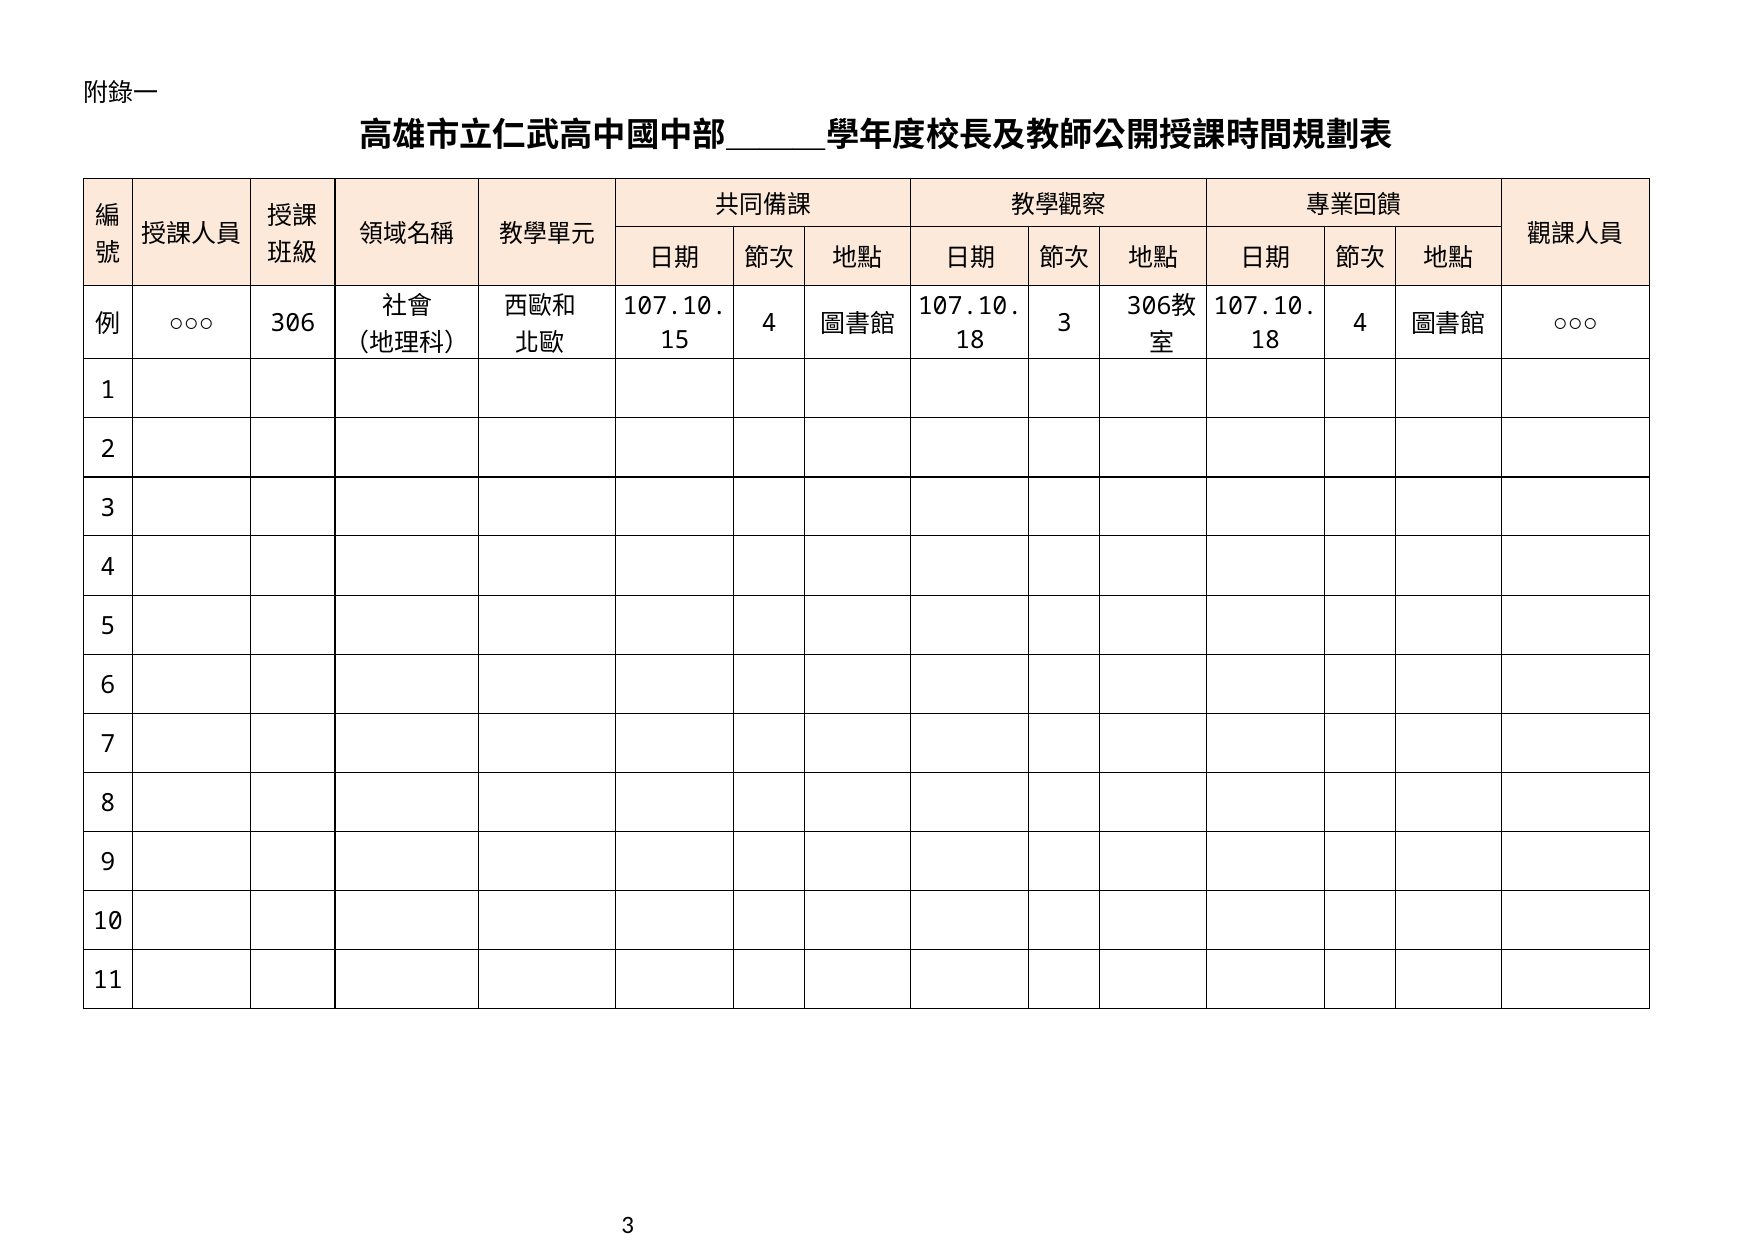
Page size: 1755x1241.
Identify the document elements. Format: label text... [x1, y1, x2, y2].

table_cell ○○○ [1502, 286, 1649, 358]
table_cell [1029, 536, 1099, 594]
table_header 教學單元 [479, 179, 615, 285]
table_cell [479, 714, 615, 772]
table_cell [1325, 478, 1395, 535]
table_cell 3 [84, 478, 132, 535]
table_cell [336, 950, 478, 1008]
table_cell [1396, 478, 1501, 535]
table_cell [479, 418, 615, 476]
table_cell [1396, 359, 1501, 417]
table_cell [1502, 832, 1649, 890]
table_cell [1100, 714, 1206, 772]
table_cell [1029, 596, 1099, 653]
table_cell [734, 359, 804, 417]
table_cell [336, 832, 478, 890]
table_cell [911, 359, 1028, 417]
table_cell [251, 596, 334, 653]
table_cell [1100, 773, 1206, 831]
table_cell 7 [84, 714, 132, 772]
table_cell [336, 596, 478, 653]
table_cell [336, 359, 478, 417]
table_cell 圖書館 [805, 286, 910, 358]
table_cell [1502, 536, 1649, 594]
table_cell [616, 950, 733, 1008]
table_cell [911, 773, 1028, 831]
table_cell 3 [1029, 286, 1099, 358]
table_cell [133, 773, 250, 831]
table_cell [479, 478, 615, 535]
table_cell [734, 714, 804, 772]
table_cell [251, 536, 334, 594]
table_cell [911, 832, 1028, 890]
table_cell [911, 478, 1028, 535]
table_cell [1207, 714, 1324, 772]
table_cell [1325, 596, 1395, 653]
table_cell [1029, 950, 1099, 1008]
table_cell [911, 714, 1028, 772]
table_cell [133, 596, 250, 653]
table_cell [616, 655, 733, 713]
table_cell 日期 [616, 227, 733, 285]
table_cell [1100, 478, 1206, 535]
table_cell [734, 536, 804, 594]
table_cell [251, 478, 334, 535]
table_cell [1502, 418, 1649, 476]
table_cell [1029, 891, 1099, 949]
table_cell 地點 [1396, 227, 1501, 285]
table_cell [1502, 773, 1649, 831]
table_cell 節次 [734, 227, 804, 285]
table_cell 107.10.18 [911, 286, 1028, 358]
table_cell [251, 655, 334, 713]
table_cell 107.10.18 [1207, 286, 1324, 358]
table_cell [336, 655, 478, 713]
table_cell [1100, 832, 1206, 890]
table_cell [336, 536, 478, 594]
table_cell [1325, 418, 1395, 476]
table_cell [734, 832, 804, 890]
table_cell [479, 655, 615, 713]
table_cell [1396, 596, 1501, 653]
table_cell [1325, 950, 1395, 1008]
table_cell [133, 950, 250, 1008]
table_cell [1325, 714, 1395, 772]
table_cell [133, 832, 250, 890]
table_header 觀課人員 [1502, 179, 1649, 285]
table_cell [734, 773, 804, 831]
table_cell [1396, 418, 1501, 476]
table_header 授課 班級 [251, 179, 334, 285]
table_cell [1100, 950, 1206, 1008]
table_cell [805, 891, 910, 949]
table_cell [1325, 891, 1395, 949]
table_cell 10 [84, 891, 132, 949]
table_cell [805, 714, 910, 772]
table_cell [1502, 950, 1649, 1008]
table_cell [734, 950, 804, 1008]
table_cell 306教室 [1100, 286, 1206, 358]
table_cell [336, 714, 478, 772]
table_cell [1207, 832, 1324, 890]
table_cell [616, 714, 733, 772]
table_cell [1396, 832, 1501, 890]
table_cell [1207, 536, 1324, 594]
table_cell [805, 950, 910, 1008]
table_cell [336, 773, 478, 831]
table_cell 社會 （地理科） [336, 286, 478, 358]
table_cell [911, 536, 1028, 594]
table_cell [616, 773, 733, 831]
table_cell [133, 418, 250, 476]
table_cell [1396, 950, 1501, 1008]
table_cell 11 [84, 950, 132, 1008]
table_cell [1325, 832, 1395, 890]
table_cell [1207, 478, 1324, 535]
table_cell 例 [84, 286, 132, 358]
table_cell [1502, 359, 1649, 417]
table_cell [336, 478, 478, 535]
table_header 教學觀察 [911, 179, 1206, 226]
table_cell [1029, 655, 1099, 713]
table_cell [1029, 359, 1099, 417]
table_cell [1502, 655, 1649, 713]
table_cell [1396, 891, 1501, 949]
table_cell 圖書館 [1396, 286, 1501, 358]
table_cell [805, 359, 910, 417]
table_cell [805, 832, 910, 890]
table_cell [251, 359, 334, 417]
table_cell 8 [84, 773, 132, 831]
table_header 領域名稱 [336, 179, 478, 285]
table_cell 4 [84, 536, 132, 594]
table_cell [805, 536, 910, 594]
table_cell [1029, 832, 1099, 890]
table_cell [734, 418, 804, 476]
table_cell [734, 596, 804, 653]
table_cell [133, 359, 250, 417]
table_cell [479, 536, 615, 594]
table_cell [251, 832, 334, 890]
table_cell [1325, 536, 1395, 594]
table_cell [616, 536, 733, 594]
table_cell ○○○ [133, 286, 250, 358]
table_cell 4 [734, 286, 804, 358]
table_cell [1100, 891, 1206, 949]
table_cell [1502, 478, 1649, 535]
table_cell [1029, 773, 1099, 831]
table_cell 4 [1325, 286, 1395, 358]
text 附錄一 [83, 75, 1669, 108]
table_cell [1100, 596, 1206, 653]
table_cell [1100, 536, 1206, 594]
table_cell [805, 773, 910, 831]
table_cell [616, 359, 733, 417]
table_cell [734, 655, 804, 713]
table_cell [479, 359, 615, 417]
table_cell [479, 596, 615, 653]
table_cell [133, 478, 250, 535]
table_cell [1396, 536, 1501, 594]
table_cell [1029, 478, 1099, 535]
table_cell [251, 418, 334, 476]
table_cell 1 [84, 359, 132, 417]
table_cell [1029, 418, 1099, 476]
table_cell [336, 891, 478, 949]
text 高雄市立仁武高中國中部＿＿＿學年度校長及教師公開授課時間規劃表 [83, 108, 1669, 156]
table_cell [133, 891, 250, 949]
table_cell [734, 891, 804, 949]
table_header 共同備課 [616, 179, 910, 226]
table_cell [805, 596, 910, 653]
table_cell 地點 [805, 227, 910, 285]
table_cell 西歐和 北歐 [479, 286, 615, 358]
table_cell [1100, 359, 1206, 417]
table_cell 9 [84, 832, 132, 890]
table_cell 日期 [1207, 227, 1324, 285]
table_cell [616, 596, 733, 653]
table_cell [911, 950, 1028, 1008]
table_cell [1325, 773, 1395, 831]
table_cell [1325, 359, 1395, 417]
table_cell [133, 655, 250, 713]
table_cell [251, 714, 334, 772]
table_cell [1325, 655, 1395, 713]
table_cell [1207, 596, 1324, 653]
table_cell [1100, 655, 1206, 713]
table_cell 5 [84, 596, 132, 653]
table_cell [479, 891, 615, 949]
table_cell [1502, 891, 1649, 949]
table_cell [805, 478, 910, 535]
table_cell [1207, 655, 1324, 713]
table_cell 107.10.15 [616, 286, 733, 358]
table_cell 306 [251, 286, 334, 358]
table_cell [1502, 596, 1649, 653]
table_cell [616, 418, 733, 476]
table_cell 6 [84, 655, 132, 713]
table_cell [911, 596, 1028, 653]
table_cell [133, 714, 250, 772]
table_cell [251, 950, 334, 1008]
table_cell [911, 655, 1028, 713]
table_header 專業回饋 [1207, 179, 1501, 226]
table_cell [1207, 950, 1324, 1008]
table_cell 日期 [911, 227, 1028, 285]
table_cell 節次 [1325, 227, 1395, 285]
table_cell [911, 891, 1028, 949]
table_cell [616, 478, 733, 535]
table_cell [479, 773, 615, 831]
table_cell [1207, 773, 1324, 831]
table_cell [251, 773, 334, 831]
table_cell [616, 891, 733, 949]
table_cell [1207, 891, 1324, 949]
table_cell [1207, 359, 1324, 417]
table_cell 節次 [1029, 227, 1099, 285]
table_cell [911, 418, 1028, 476]
table_cell [1396, 714, 1501, 772]
table_cell [1502, 714, 1649, 772]
table_cell [616, 832, 733, 890]
table_cell 2 [84, 418, 132, 476]
table_cell [805, 418, 910, 476]
table_cell [734, 478, 804, 535]
table_cell [1396, 773, 1501, 831]
table_cell [479, 832, 615, 890]
table_cell [1396, 655, 1501, 713]
table_cell [133, 536, 250, 594]
table_cell [1100, 418, 1206, 476]
table_cell [1207, 418, 1324, 476]
table_cell [251, 891, 334, 949]
table_header 編號 [84, 179, 132, 285]
table_cell 地點 [1100, 227, 1206, 285]
table_cell [805, 655, 910, 713]
table_header 授課人員 [133, 179, 250, 285]
table_cell [336, 418, 478, 476]
table_cell [479, 950, 615, 1008]
table_cell [1029, 714, 1099, 772]
